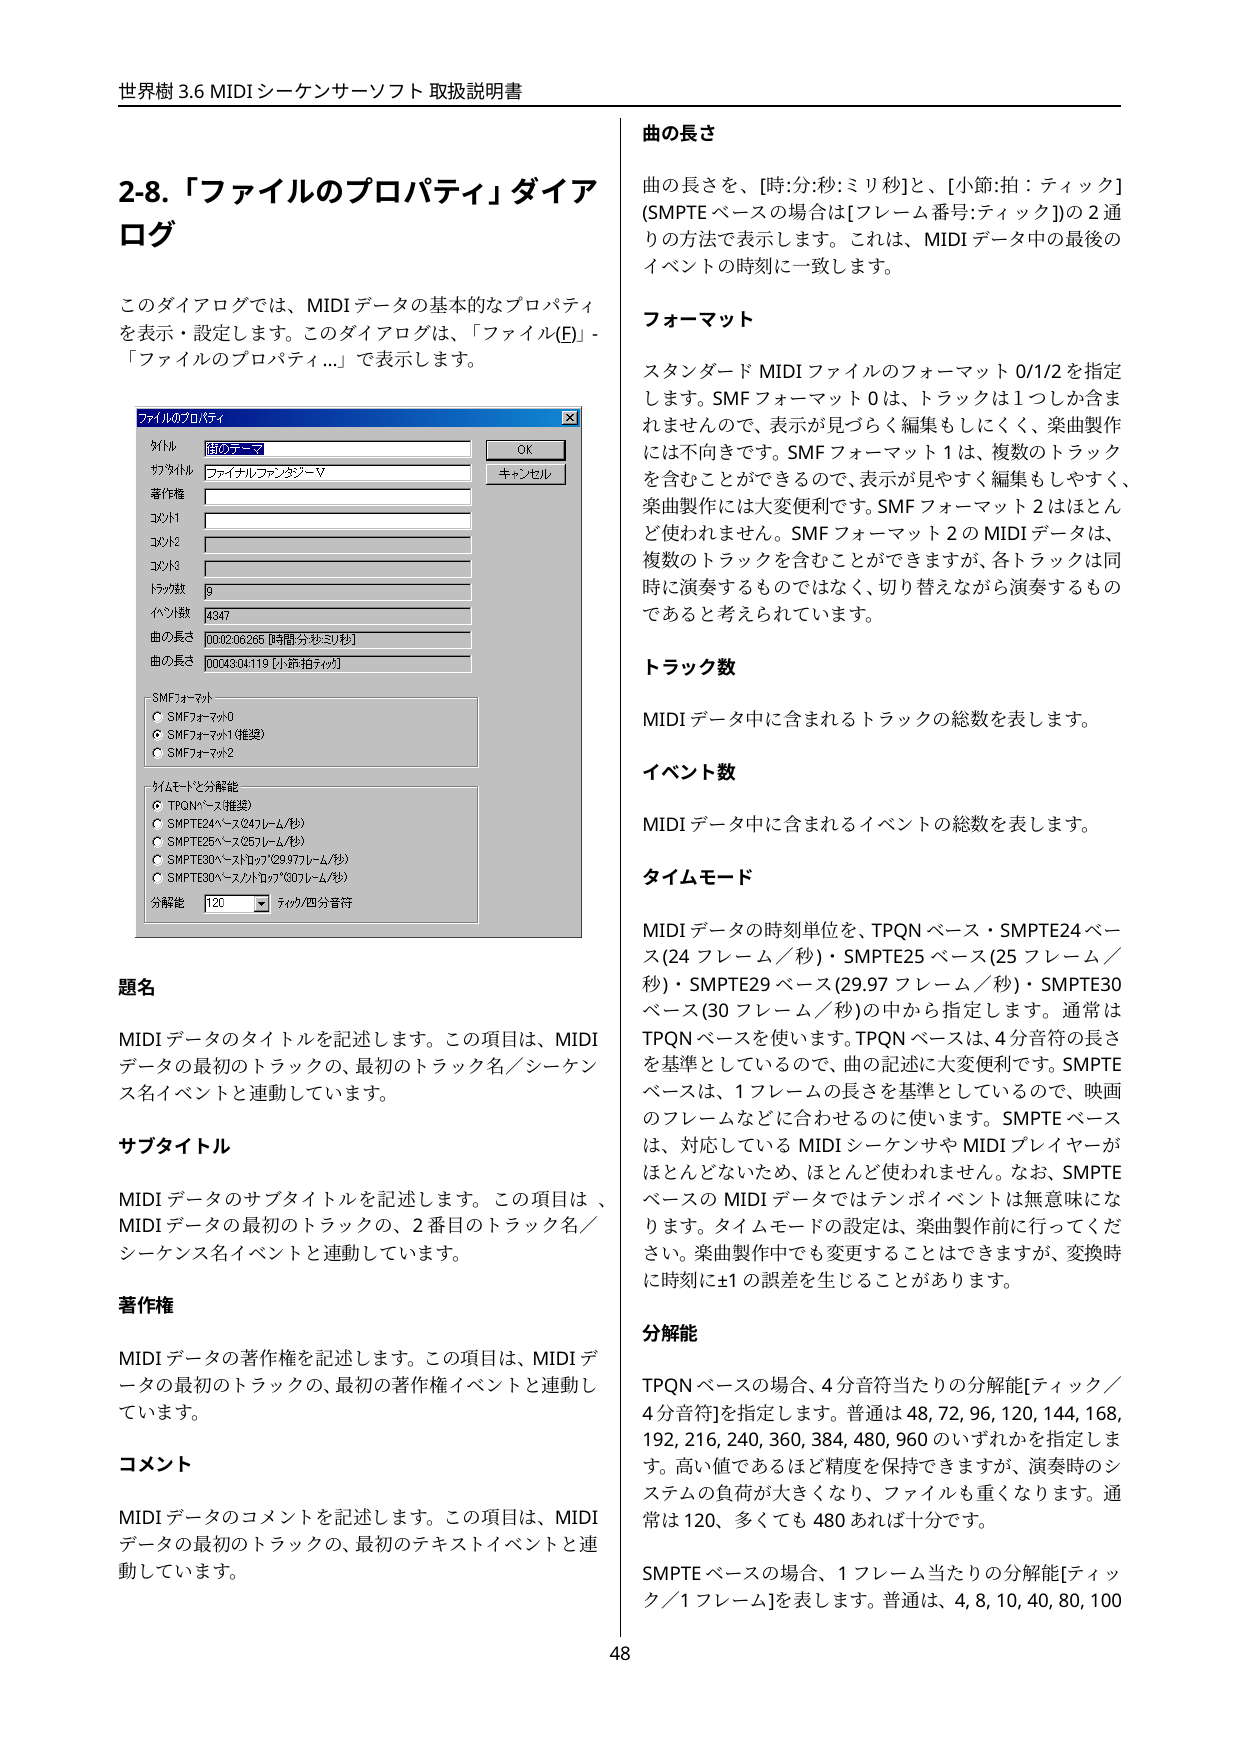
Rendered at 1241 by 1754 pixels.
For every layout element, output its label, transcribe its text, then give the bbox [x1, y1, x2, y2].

text スタンダードMIDIファイルのフォーマット0/1/2を指定します。SMFフォーマット0は、トラックは１つしか含まれませんので、表示が見づらく編集もしにくく、楽曲製作には不向きです。SMFフォーマット1は、複数のトラックを含むことができるので、表示が見やすく編集もしやすく、楽曲製作には大変便利です。SMFフォーマット2はほとんど使われません。SMFフォーマット2のMIDIデータは、複数のトラックを含むことができますが、各トラックは同時に演奏するものではなく、切り替えながら演奏するものであると考えられています。 [642, 357, 1122, 627]
picture [134, 406, 582, 938]
text SMPTEベースの場合、1フレーム当たりの分解能[ティック／1フレーム]を表します。普通は、4, 8, 10, 40, 80, 100 [642, 1559, 1122, 1613]
text MIDIデータ中に含まれるトラックの総数を表します。 [642, 705, 1122, 732]
text MIDIデータのサブタイトルを記述します。この項目は、MIDIデータの最初のトラックの、2番目のトラック名／シーケンス名イベントと連動しています。 [118, 1184, 598, 1265]
text タイムモード [642, 863, 1122, 890]
text MIDIデータ中に含まれるイベントの総数を表します。 [642, 810, 1122, 837]
text MIDIデータのタイトルを記述します。この項目は、MIDIデータの最初のトラックの、最初のトラック名／シーケンス名イベントと連動しています。 [118, 1025, 598, 1106]
text コメント [118, 1450, 598, 1477]
text イベント数 [642, 757, 1122, 785]
text MIDIデータの著作権を記述します。この項目は、MIDIデータの最初のトラックの、最初の著作権イベントと連動しています。 [118, 1343, 598, 1424]
text 曲の長さを、[時:分:秒:ミリ秒]と、[小節:拍：ティック] (SMPTEベースの場合は[フレーム番号:ティック])の2通りの方法で表示します。これは、MIDIデータ中の最後のイベントの時刻に一致します。 [642, 171, 1122, 279]
text MIDIデータのコメントを記述します。この項目は、MIDIデータの最初のトラックの、最初のテキストイベントと連動しています。 [118, 1503, 598, 1584]
text サブタイトル [118, 1132, 598, 1159]
text TPQNベースの場合、4分音符当たりの分解能[ティック／4分音符]を指定します。普通は48, 72, 96, 120, 144, 168, 192, 216, 240, 360, 384, 480, 960のいずれかを指定します。高い値であるほど精度を保持できますが、演奏時のシステムの負荷が大きくなり、ファイルも重くなります。通常は120、多くても480あれば十分です。 [642, 1371, 1122, 1533]
text MIDIデータの時刻単位を、TPQNベース・SMPTE24ベース(24フレーム／秒)・SMPTE25ベース(25フレーム／秒)・SMPTE29ベース(29.97フレーム／秒)・SMPTE30ベース(30フレーム／秒)の中から指定します。通常はTPQNベースを使います。TPQNベースは、4分音符の長さを基準としているので、曲の記述に大変便利です。SMPTEベースは、1フレームの長さを基準としているので、映画のフレームなどに合わせるのに使います。SMPTEベースは、対応しているMIDIシーケンサやMIDIプレイヤーがほとんどないため、ほとんど使われません。なお、SMPTEベースのMIDIデータではテンポイベントは無意味になります。タイムモードの設定は、楽曲製作前に行ってください。楽曲製作中でも変更することはできますが、変換時に時刻に±1の誤差を生じることがあります。 [642, 915, 1122, 1293]
text 曲の長さ [642, 118, 1122, 145]
text このダイアログでは、MIDIデータの基本的なプロパティを表示・設定します。このダイアログは、「ファイル(F)」-「ファイルのプロパティ...」で表示します。 [118, 291, 598, 372]
text 題名 [118, 972, 598, 1000]
text 著作権 [118, 1291, 598, 1318]
text 分解能 [642, 1319, 1122, 1346]
text フォーマット [642, 304, 1122, 331]
text トラック数 [642, 652, 1122, 679]
subtitle 2-8. 「ファイルのプロパティ」ダイアログ [118, 169, 598, 253]
